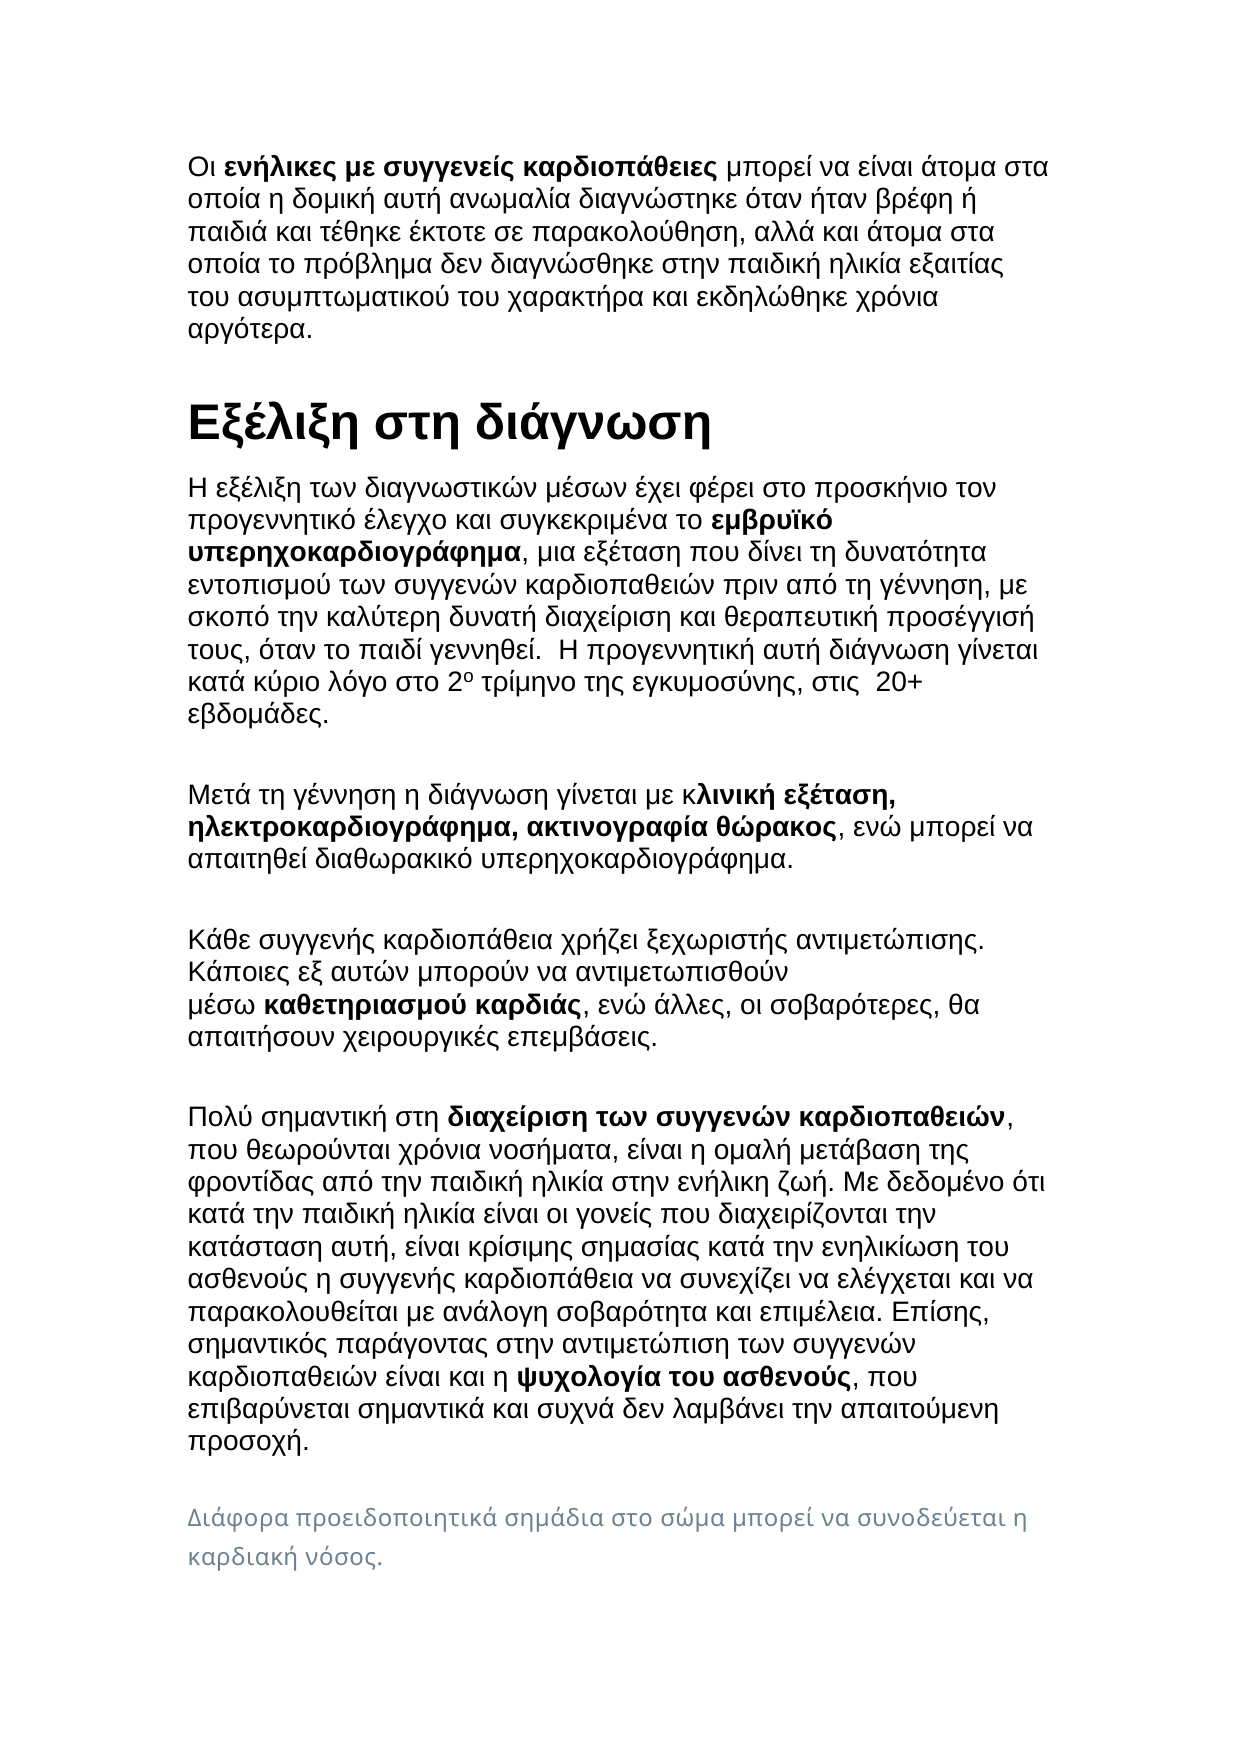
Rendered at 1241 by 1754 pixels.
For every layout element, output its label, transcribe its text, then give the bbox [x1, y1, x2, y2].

text Οι ενήλικες με συγγενείς καρδιοπάθειες μπορεί να είναι άτομα στα οποία η δομική αυτή ανωμαλία διαγνώστηκε όταν ήταν βρέφη ή παιδιά και τέθηκε έκτοτε σε παρακολούθηση, αλλά και άτομα στα οποία το πρόβλημα δεν διαγνώσθηκε στην παιδική ηλικία εξαιτίας του ασυμπτωματικού του χαρακτήρα και εκδηλώθηκε χρόνια αργότερα. [187, 150, 1053, 344]
text Η εξέλιξη των διαγνωστικών μέσων έχει φέρει στο προσκήνιο τον προγεννητικό έλεγχο και συγκεκριμένα το εμβρυϊκό υπερηχοκαρδιογράφημα, μια εξέταση που δίνει τη δυνατότητα εντοπισμού των συγγενών καρδιοπαθειών πριν από τη γέννηση, με σκοπό την καλύτερη δυνατή διαχείριση και θεραπευτική προσέγγισή τους, όταν το παιδί γεννηθεί. Η προγεννητική αυτή διάγνωση γίνεται κατά κύριο λόγο στο 2ο τρίμηνο της εγκυμοσύνης, στις 20+ εβδομάδες. [187, 471, 1053, 730]
text Πολύ σημαντική στη διαχείριση των συγγενών καρδιοπαθειών, που θεωρούνται χρόνια νοσήματα, είναι η ομαλή μετάβαση της φροντίδας από την παιδική ηλικία στην ενήλικη ζωή. Με δεδομένο ότι κατά την παιδική ηλικία είναι οι γονείς που διαχειρίζονται την κατάσταση αυτή, είναι κρίσιμης σημασίας κατά την ενηλικίωση του ασθενούς η συγγενής καρδιοπάθεια να συνεχίζει να ελέγχεται και να παρακολουθείται με ανάλογη σοβαρότητα και επιμέλεια. Επίσης, σημαντικός παράγοντας στην αντιμετώπιση των συγγενών καρδιοπαθειών είναι και η ψυχολογία του ασθενούς, που επιβαρύνεται σημαντικά και συχνά δεν λαμβάνει την απαιτούμενη προσοχή. [187, 1100, 1053, 1457]
subtitle Εξέλιξη στη διάγνωση [187, 392, 1053, 450]
text Κάθε συγγενής καρδιοπάθεια χρήζει ξεχωριστής αντιμετώπισης. Κάποιες εξ αυτών μπορούν να αντιμετωπισθούν μέσω καθετηριασμού καρδιάς, ενώ άλλες, οι σοβαρότερες, θα απαιτήσουν χειρουργικές επεμβάσεις. [187, 923, 1053, 1052]
text Διάφορα προειδοποιητικά σημάδια στο σώμα μπορεί να συνοδεύεται η καρδιακή νόσος. [187, 1494, 1053, 1572]
text Μετά τη γέννηση η διάγνωση γίνεται με κλινική εξέταση, ηλεκτροκαρδιογράφημα, ακτινογραφία θώρακος, ενώ μπορεί να απαιτηθεί διαθωρακικό υπερηχοκαρδιογράφημα. [187, 778, 1053, 875]
